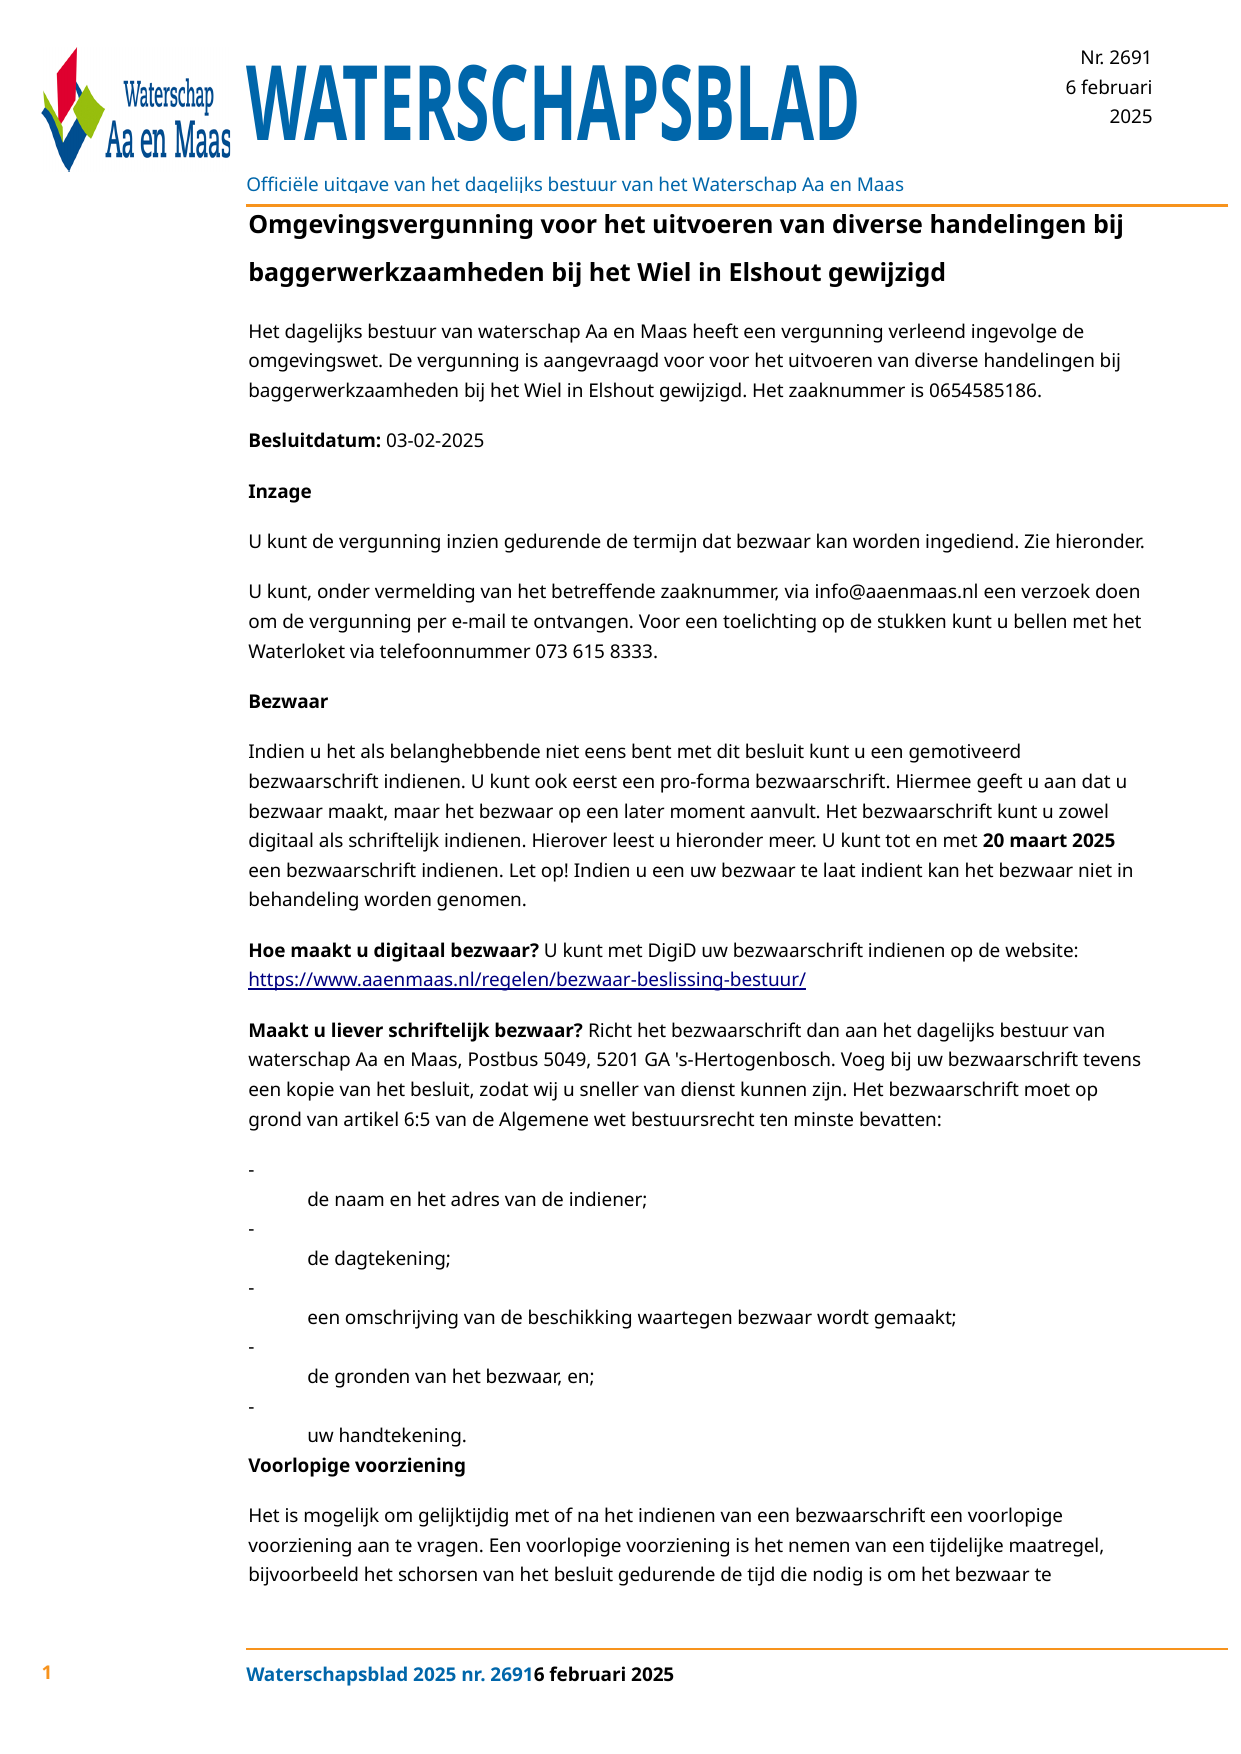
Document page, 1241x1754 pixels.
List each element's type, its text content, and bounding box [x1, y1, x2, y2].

list uw handtekening. [248, 1422, 1152, 1448]
text Besluitdatum: 03-02-2025 [248, 427, 1152, 453]
list de gronden van het bezwaar, en; [248, 1363, 1152, 1389]
text Bezwaar [248, 688, 1152, 714]
text Inzage [248, 478, 1152, 504]
text Het dagelijks bestuur van waterschap Aa en Maas heeft een vergunning verleend ingevolge de omgevingswet. De vergunning is aangevraagd voor voor het uitvoeren van diverse handelingen bij baggerwerkzaamheden bij het Wiel in Elshout gewijzigd. Het zaaknummer is 0654585186. [248, 318, 1152, 403]
text Voorlopige voorziening [248, 1452, 1152, 1478]
text Omgevingsvergunning voor het uitvoeren van diverse handelingen bij baggerwerkzaamheden bij het Wiel in Elshout gewijzigd [248, 207, 1152, 288]
list de dagtekening; [248, 1245, 1152, 1271]
list de naam en het adres van de indiener; [248, 1186, 1152, 1212]
list een omschrijving van de beschikking waartegen bezwaar wordt gemaakt; [248, 1304, 1152, 1330]
text U kunt de vergunning inzien gedurende de termijn dat bezwaar kan worden ingediend. Zie hieronder. [248, 528, 1152, 554]
text Maakt u liever schriftelijk bezwaar? Richt het bezwaarschrift dan aan het dagelijks bestuur van waterschap Aa en Maas, Postbus 5049, 5201 GA 's-Hertogenbosch. Voeg bij uw bezwaarschrift tevens een kopie van het besluit, zodat wij u sneller van dienst kunnen zijn. Het bezwaarschrift moet op grond van artikel 6:5 van de Algemene wet bestuursrecht ten minste bevatten: [248, 1017, 1152, 1132]
text U kunt, onder vermelding van het betreffende zaaknummer, via info@aaenmaas.nl een verzoek doen om de vergunning per e-mail te ontvangen. Voor een toelichting op de stukken kunt u bellen met het Waterloket via telefoonnummer 073 615 8333. [248, 579, 1152, 664]
text Hoe maakt u digitaal bezwaar? U kunt met DigiD uw bezwaarschrift indienen op de website: https://www.aaenmaas.nl/regelen/bezwaar-beslissing-bestuur/ [248, 937, 1152, 992]
text Indien u het als belanghebbende niet eens bent met dit besluit kunt u een gemotiveerd bezwaarschrift indienen. U kunt ook eerst een pro-forma bezwaarschrift. Hiermee geeft u aan dat u bezwaar maakt, maar het bezwaar op een later moment aanvult. Het bezwaarschrift kunt u zowel digitaal als schriftelijk indienen. Hierover leest u hieronder meer. U kunt tot en met 20 maart 2025 een bezwaarschrift indienen. Let op! Indien u een uw bezwaar te laat indient kan het bezwaar niet in behandeling worden genomen. [248, 739, 1152, 912]
picture [41, 47, 231, 172]
text Het is mogelijk om gelijktijdig met of na het indienen van een bezwaarschrift een voorlopige voorziening aan te vragen. Een voorlopige voorziening is het nemen van een tijdelijke maatregel, bijvoorbeeld het schorsen van het besluit gedurende de tijd die nodig is om het bezwaar te [248, 1502, 1152, 1587]
